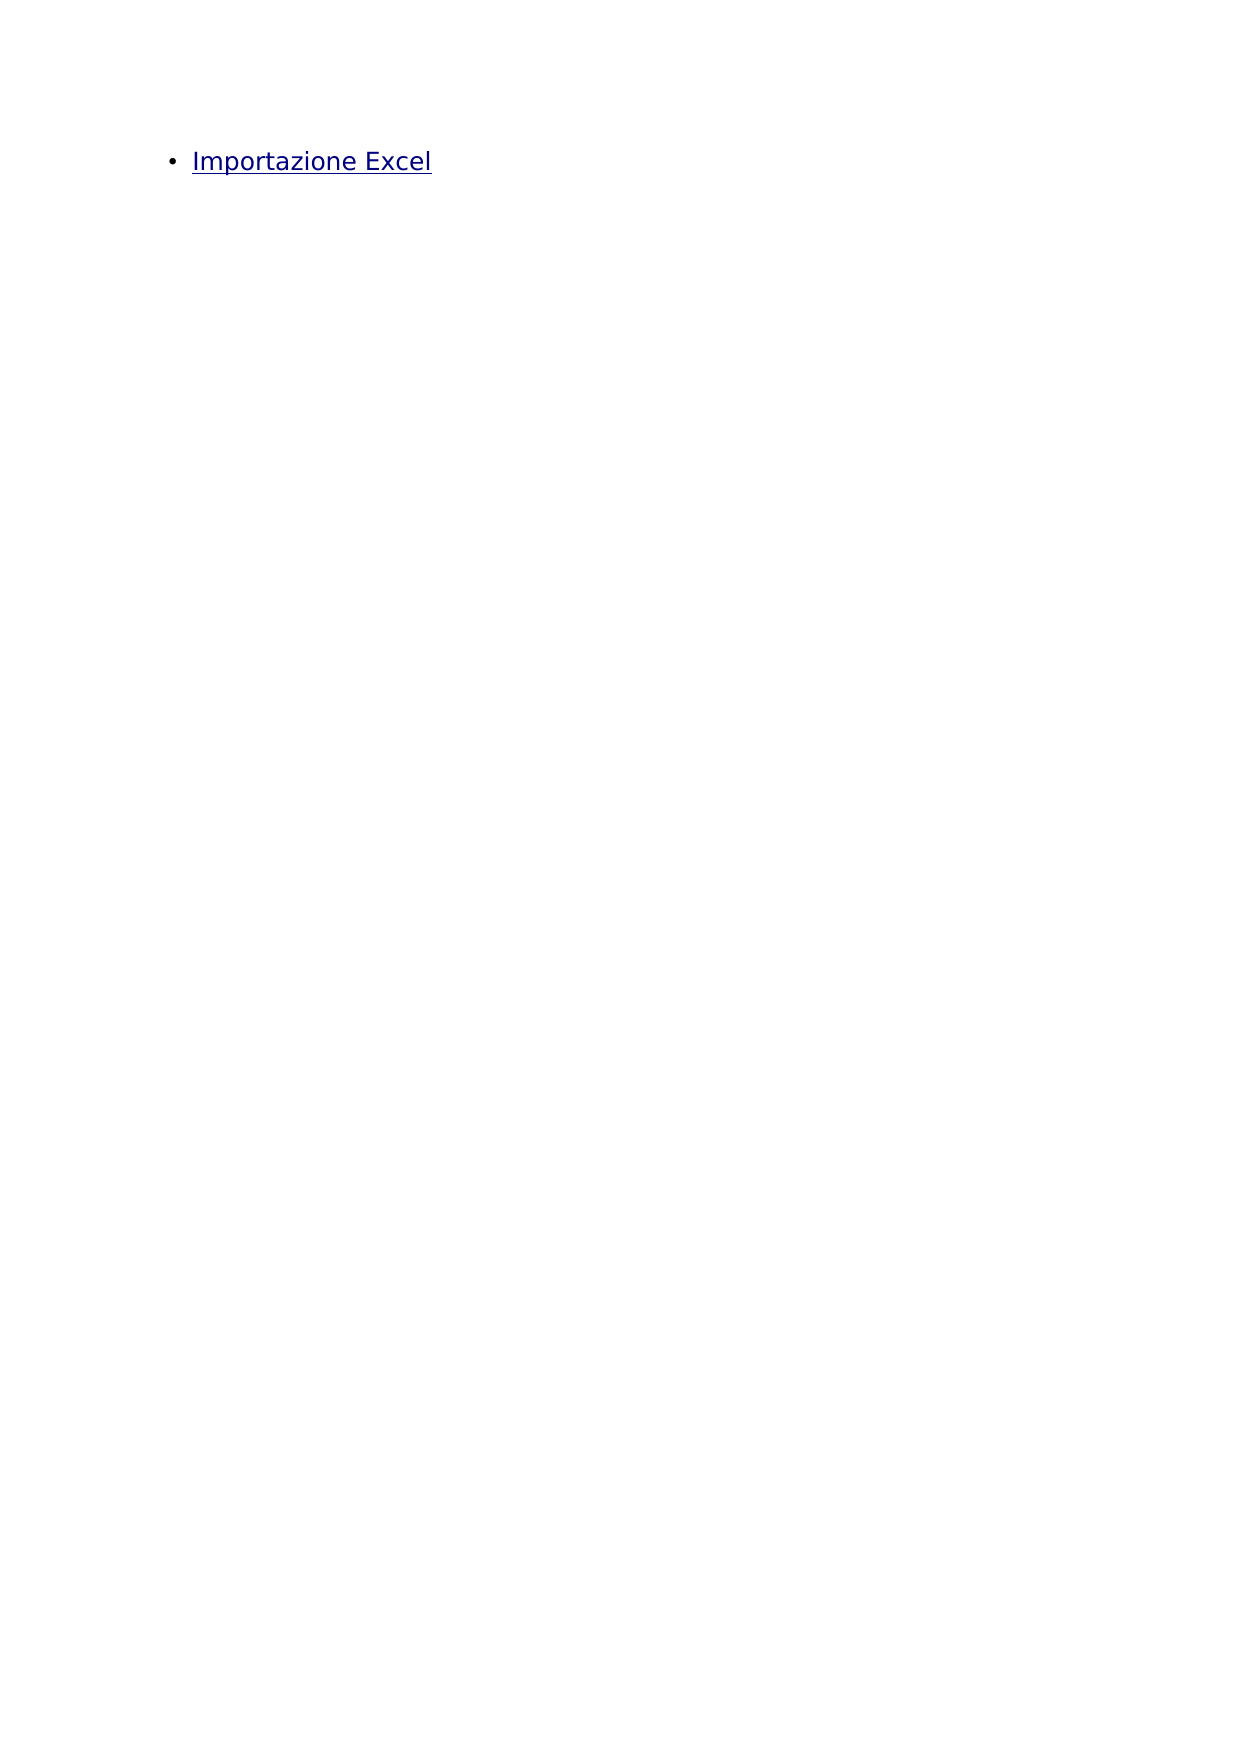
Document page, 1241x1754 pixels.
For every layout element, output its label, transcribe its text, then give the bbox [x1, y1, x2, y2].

list Importazione Excel [177, 148, 1122, 177]
